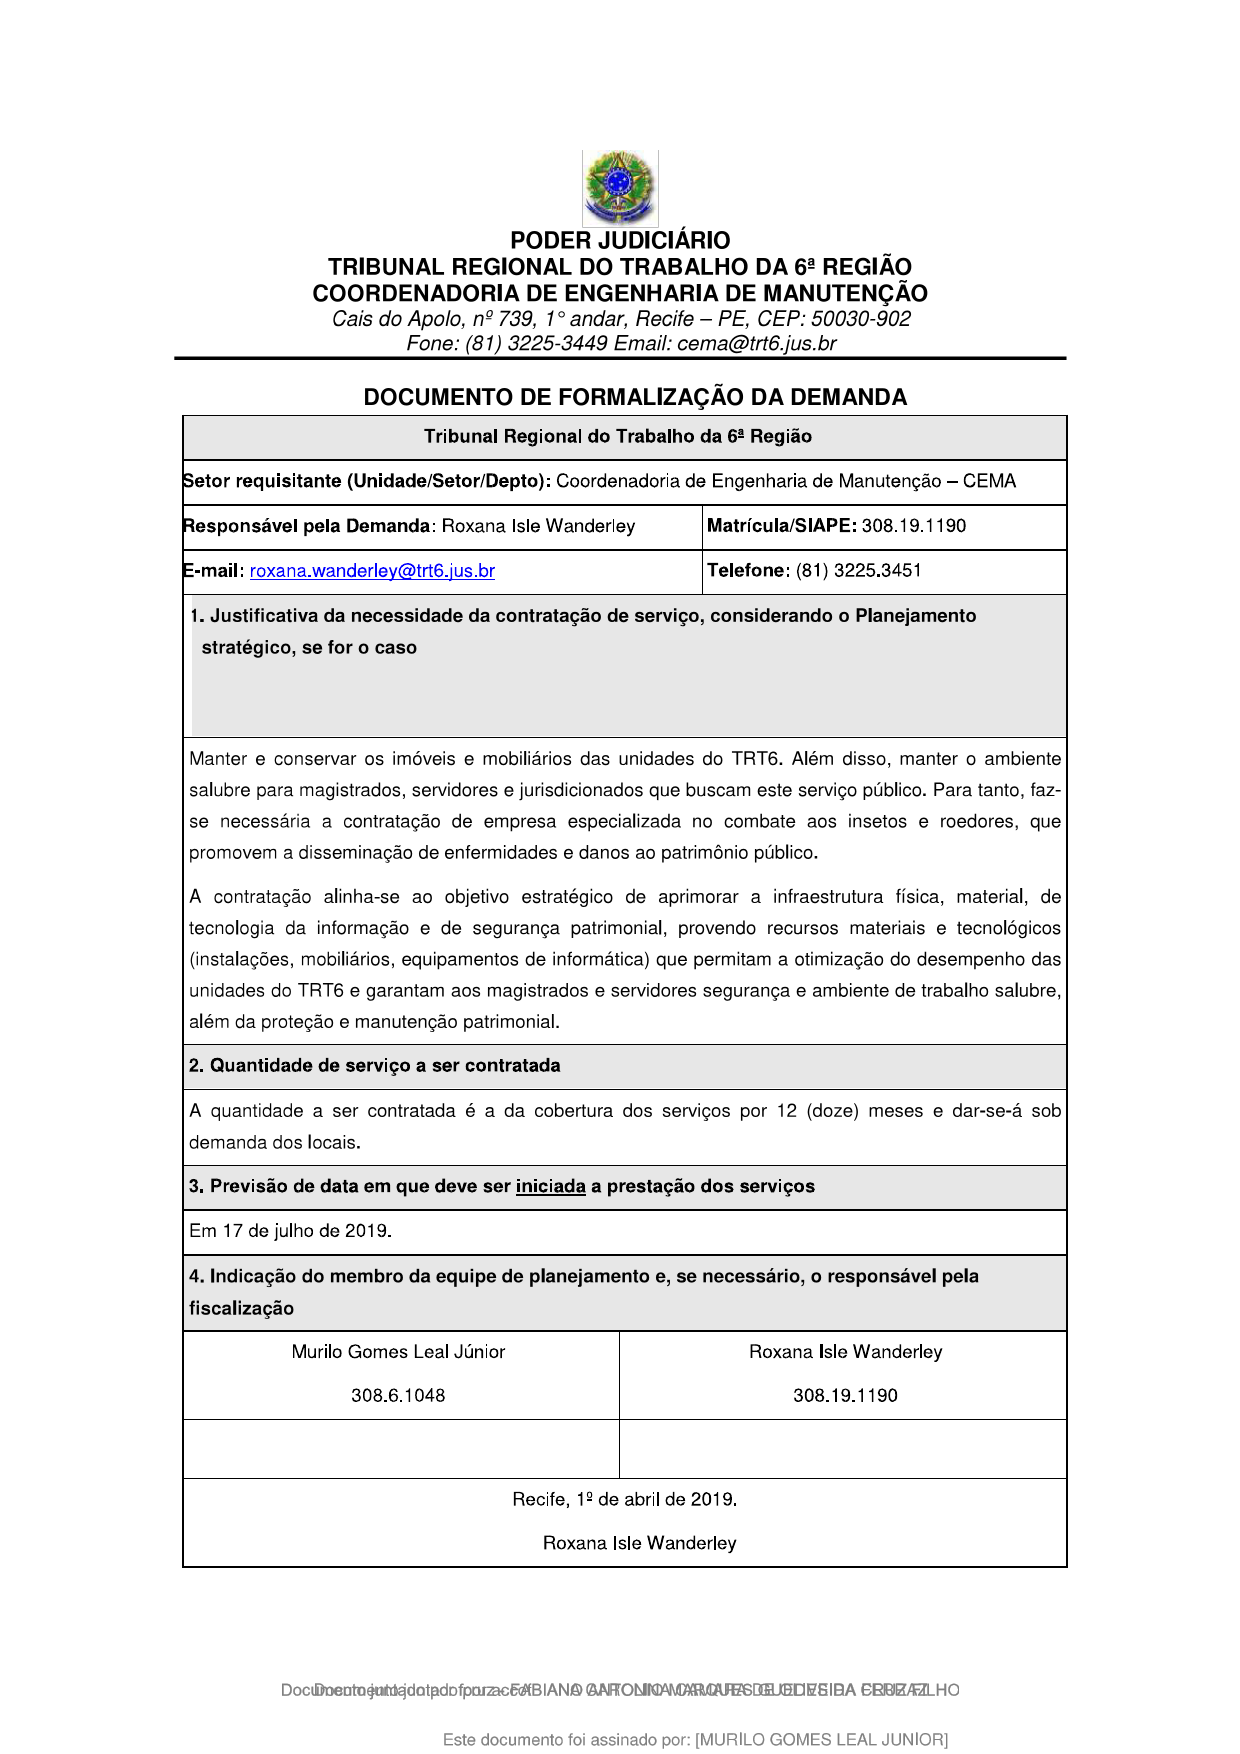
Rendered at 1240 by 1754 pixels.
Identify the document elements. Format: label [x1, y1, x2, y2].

picture [173, 150, 1067, 410]
picture [191, 607, 976, 658]
picture [188, 1102, 1061, 1149]
table_cell [184, 1332, 619, 1419]
table_cell [620, 1332, 1066, 1419]
table_header [184, 416, 1066, 459]
table_cell [192, 595, 1066, 736]
table_cell [184, 1166, 1066, 1209]
picture [188, 1268, 979, 1319]
table_cell [184, 1479, 1066, 1566]
table_cell [184, 595, 192, 736]
table_cell [184, 1256, 1066, 1330]
picture [188, 750, 1061, 1032]
table_cell [184, 551, 702, 594]
table_cell [184, 461, 1066, 504]
table_cell [184, 738, 1066, 1044]
picture [281, 1682, 959, 1749]
table_cell [184, 1420, 619, 1477]
table_cell [703, 551, 1066, 594]
table_cell [703, 506, 1066, 549]
table_cell [184, 1211, 1066, 1254]
table_cell [184, 506, 702, 549]
table_cell [620, 1420, 1066, 1477]
table_cell [184, 1045, 1066, 1088]
table_cell [184, 1090, 1066, 1164]
